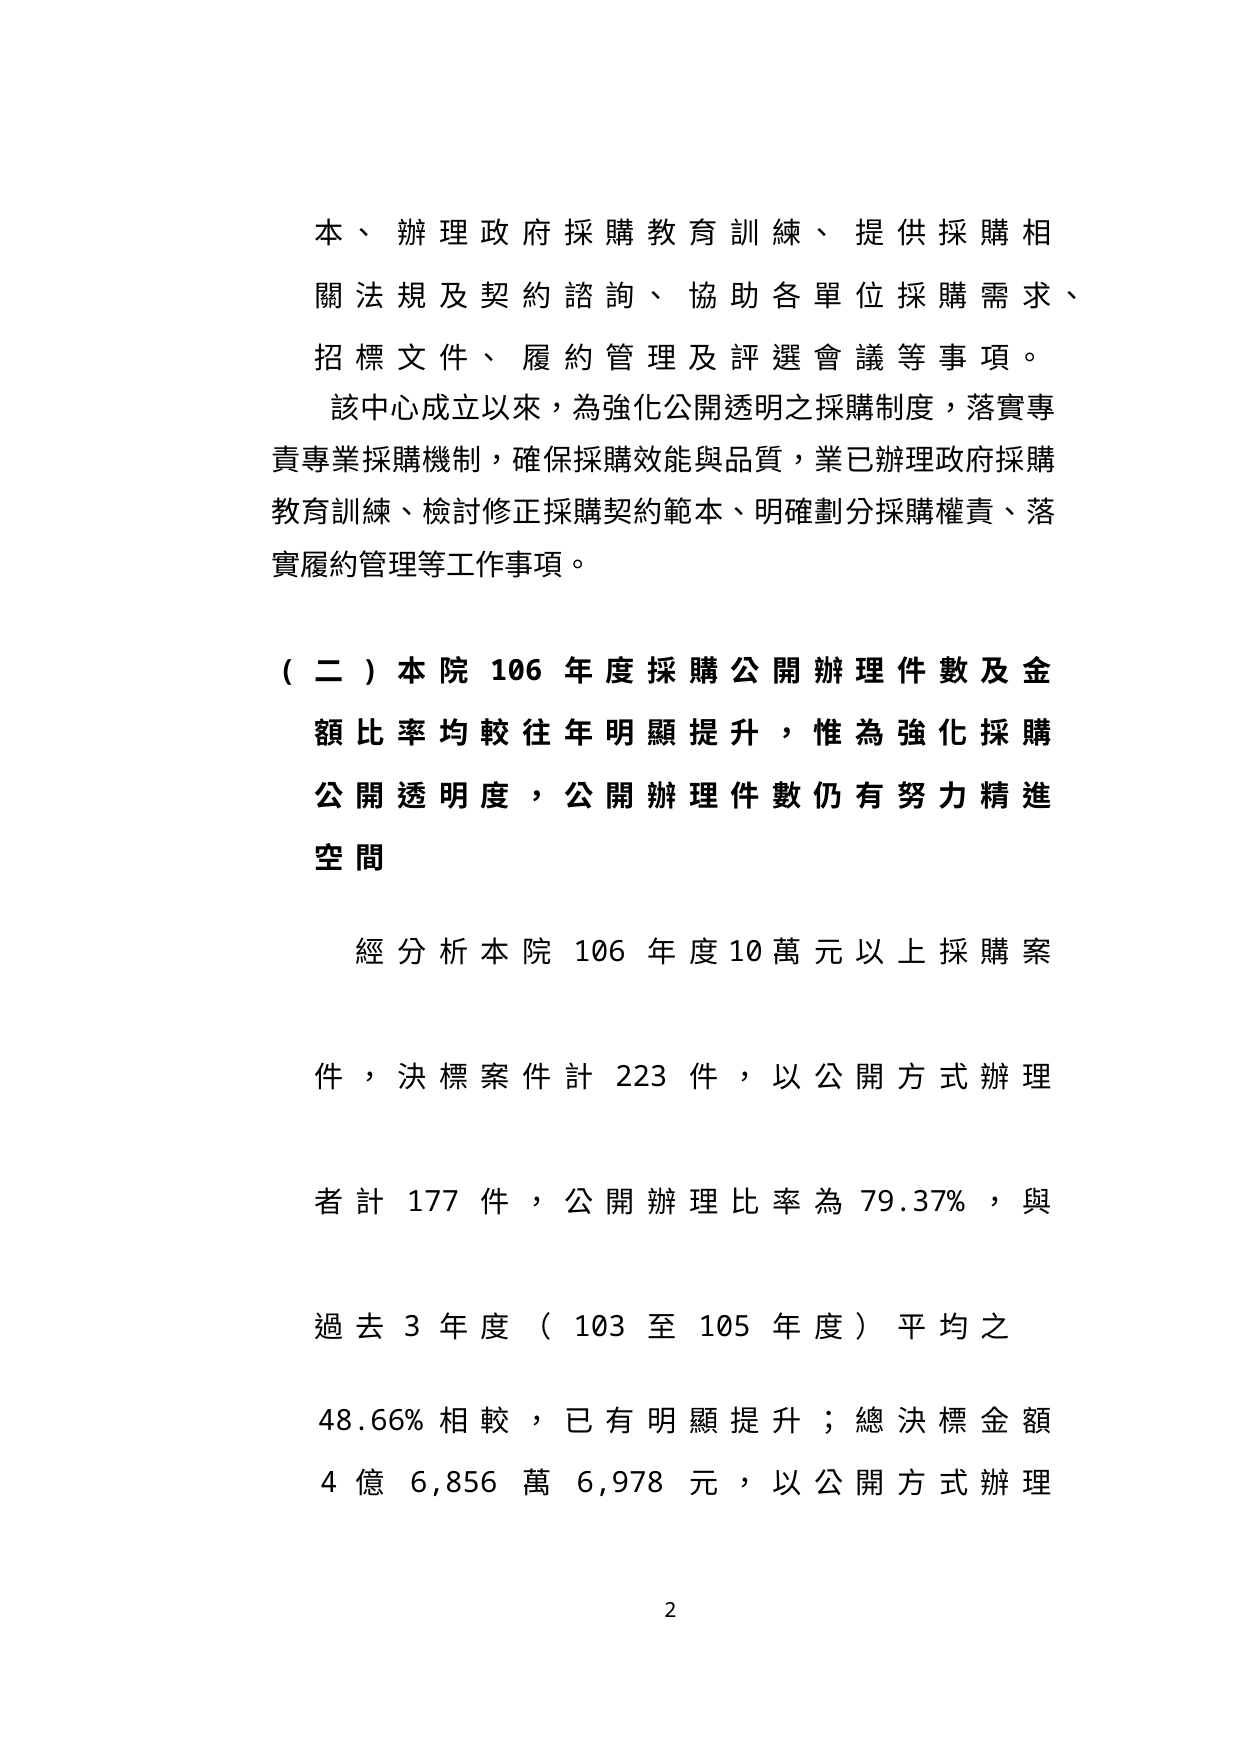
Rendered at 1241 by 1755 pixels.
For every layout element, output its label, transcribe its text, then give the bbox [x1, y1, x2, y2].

text (二)本院106年度採購公開辦理件數及金額比率均較往年明顯提升，惟為強化採購公開透明度，公開辦理件數仍有努力精進空間 [242, 627, 1058, 877]
text 經分析本院106年度10萬元以上採購案件，決標案件計223件，以公開方式辦理者計177件，公開辦理比率為79.37%，與過去3年度（103至105年度）平均之48.66%相較，已有明顯提升；總決標金額4億6,856萬6,978元，以公開方式辦理 [271, 877, 1058, 1502]
text 為強化國會行政改革，本院於106年1月1日成立採購發包中心，專責辦理全院採購事宜。依該中心設置要點規定，其主要任務在於專責辦理本院各單位10萬元以上財物、勞務及工程採購案件之招標、開標、決標、驗收作業，並建立採購文件範本、辦理政府採購教育訓練、提供採購相關法規及契約諮詢、協助各單位採購需求、招標文件、履約管理及評選會議等事項。 [271, 189, 1058, 377]
text 該中心成立以來，為強化公開透明之採購制度，落實專責專業採購機制，確保採購效能與品質，業已辦理政府採購教育訓練、檢討修正採購契約範本、明確劃分採購權責、落實履約管理等工作事項。 [271, 377, 1058, 585]
